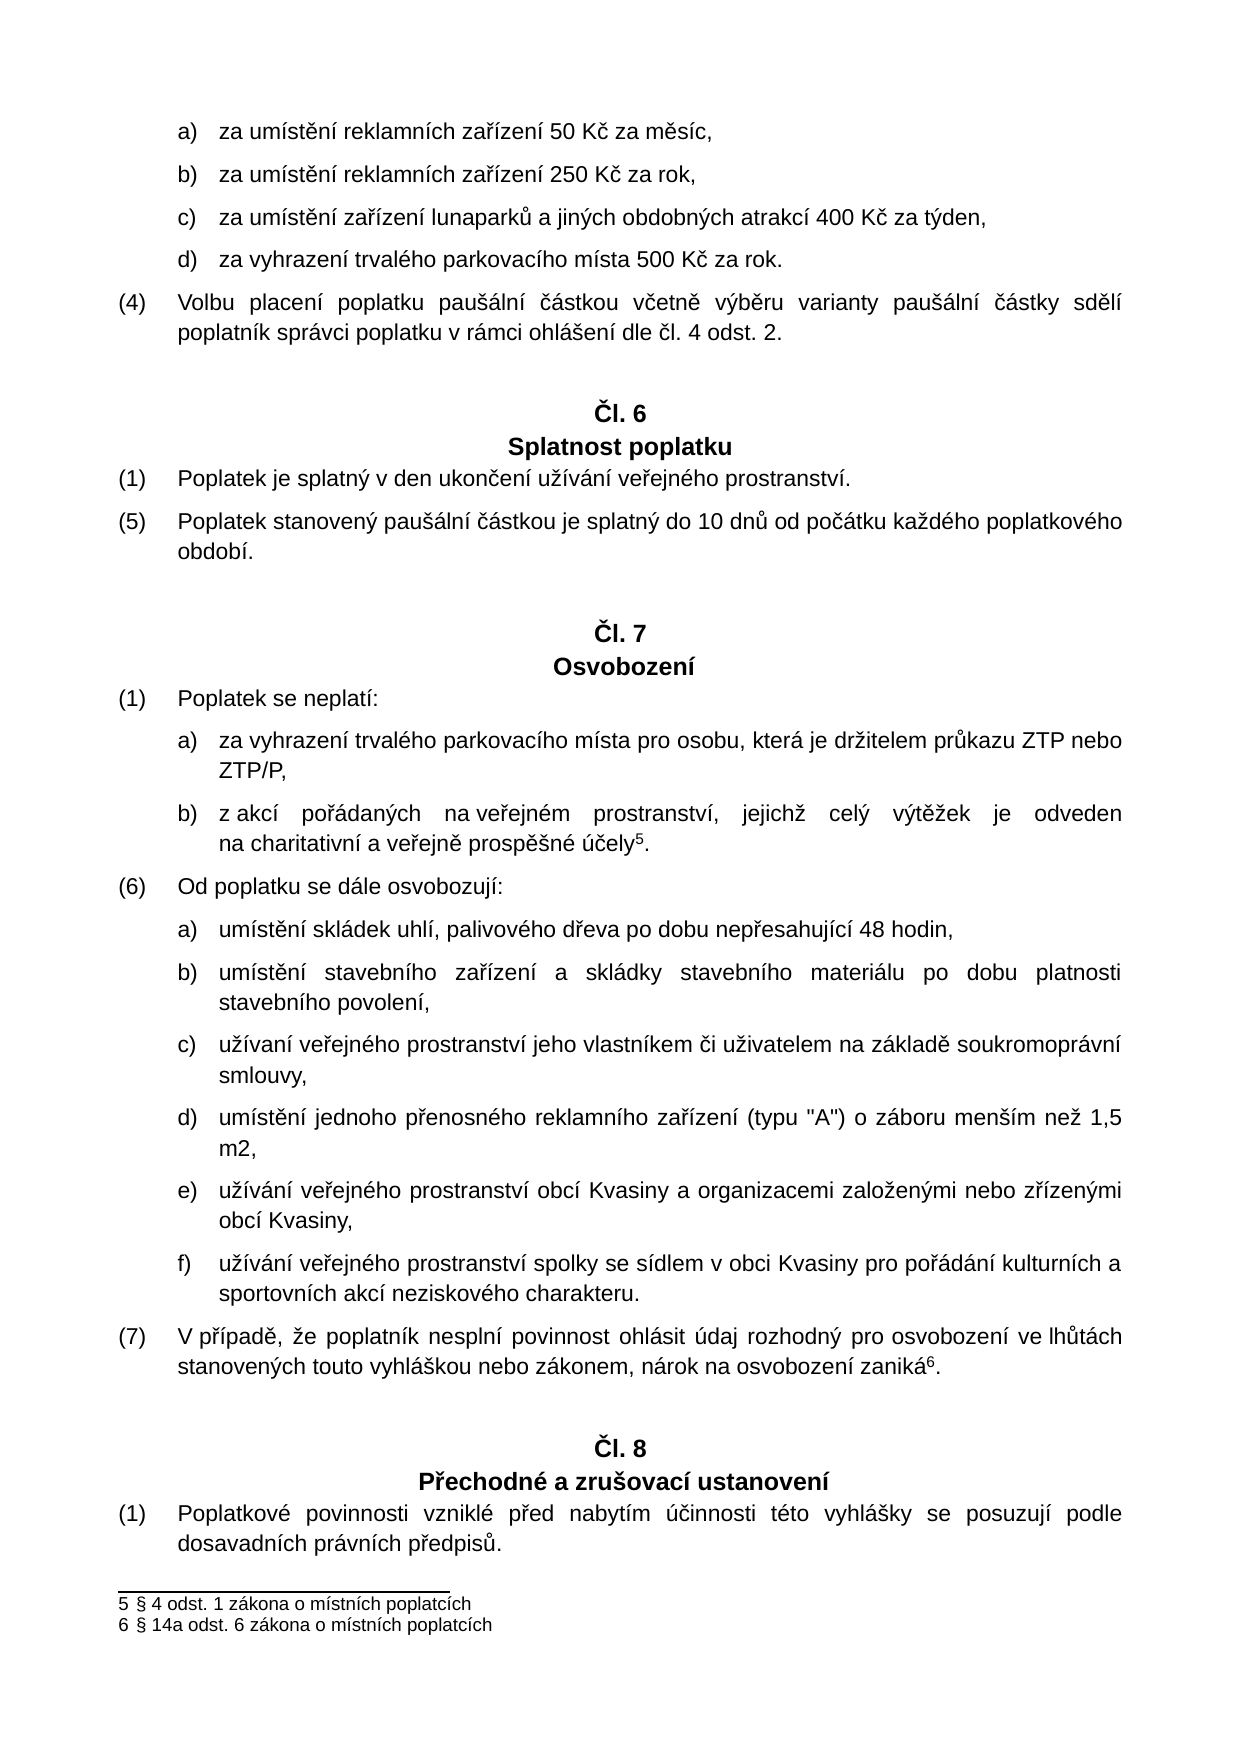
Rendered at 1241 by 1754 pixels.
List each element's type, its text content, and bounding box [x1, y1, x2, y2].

list Poplatek se neplatí: [118, 684, 1122, 711]
list za vyhrazení trvalého parkovacího místa pro osobu, která je držitelem průkazu ZTP nebo ZTP/P, [177, 727, 1122, 784]
list § 4 odst. 1 zákona o místních poplatcích [118, 1592, 1122, 1614]
list užívaní veřejného prostranství jeho vlastníkem či uživatelem na základě soukromoprávní smlouvy, [177, 1031, 1122, 1088]
list umístění stavebního zařízení a skládky stavebního materiálu po dobu platnosti stavebního povolení, [177, 958, 1122, 1015]
list § 14a odst. 6 zákona o místních poplatcích [118, 1614, 1122, 1635]
list umístění skládek uhlí, palivového dřeva po dobu nepřesahující 48 hodin, [177, 916, 1122, 942]
list Poplatek stanovený paušální částkou je splatný do 10 dnů od počátku každého poplatkového období. [118, 508, 1122, 565]
list V případě, že poplatník nesplní povinnost ohlásit údaj rozhodný pro osvobození ve lhůtách stanovených touto vyhláškou nebo zákonem, nárok na osvobození zaniká. [118, 1323, 1122, 1380]
list užívání veřejného prostranství spolky se sídlem v obci Kvasiny pro pořádání kulturních a sportovních akcí neziskového charakteru. [177, 1250, 1122, 1307]
list za vyhrazení trvalého parkovacího místa 500 Kč za rok. [177, 246, 1122, 273]
subtitle Čl. 8 Přechodné a zrušovací ustanovení [118, 1433, 1122, 1495]
subtitle Čl. 7 Osvobození [118, 618, 1122, 680]
list užívání veřejného prostranství obcí Kvasiny a organizacemi založenými nebo zřízenými obcí Kvasiny, [177, 1177, 1122, 1234]
list Volbu placení poplatku paušální částkou včetně výběru varianty paušální částky sdělí poplatník správci poplatku v rámci ohlášení dle čl. 4 odst. 2. [118, 289, 1122, 346]
list za umístění zařízení lunaparků a jiných obdobných atrakcí 400 Kč za týden, [177, 203, 1122, 230]
list umístění jednoho přenosného reklamního zařízení (typu "A") o záboru menším než 1,5 m2, [177, 1104, 1122, 1161]
list za umístění reklamních zařízení 50 Kč za měsíc, [177, 118, 1122, 144]
list Poplatkové povinnosti vzniklé před nabytím účinnosti této vyhlášky se posuzují podle dosavadních právních předpisů. [118, 1499, 1122, 1556]
list za umístění reklamních zařízení 250 Kč za rok, [177, 161, 1122, 187]
list Poplatek je splatný v den ukončení užívání veřejného prostranství. [118, 465, 1122, 492]
list Od poplatku se dále osvobozují: [118, 873, 1122, 899]
list z akcí pořádaných na veřejném prostranství, jejichž celý výtěžek je odveden na charitativní a veřejně prospěšné účely. [177, 800, 1122, 857]
subtitle Čl. 6 Splatnost poplatku [118, 399, 1122, 461]
